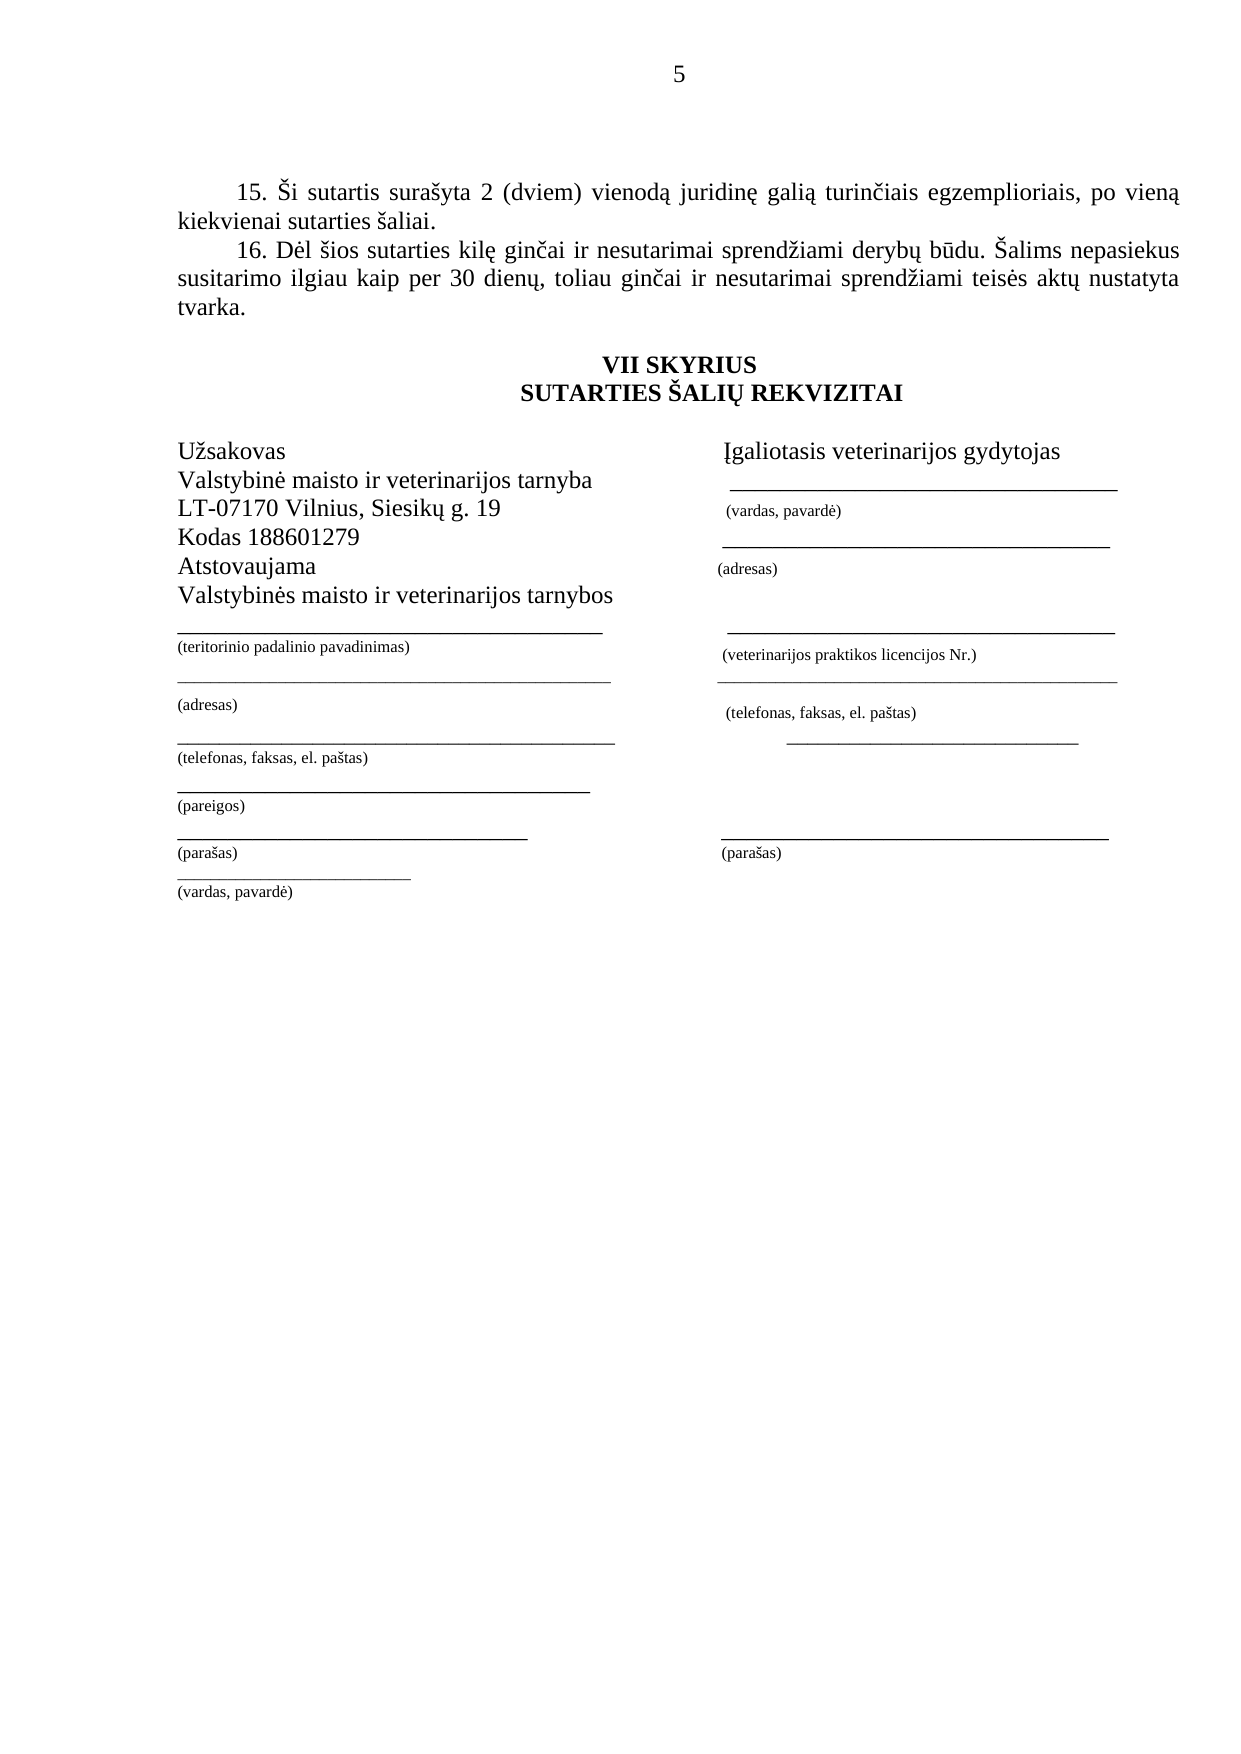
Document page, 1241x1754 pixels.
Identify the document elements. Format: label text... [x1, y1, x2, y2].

text (parašas) (parašas) [177, 843, 1181, 862]
text (telefonas, faksas, el. paštas) [177, 747, 1181, 767]
text Atstovaujama (adresas) [177, 551, 1181, 580]
text Kodas 188601279 _______________________________ [177, 522, 1181, 551]
text __________________________________ _______________________________ [177, 608, 1181, 637]
text Valstybinės maisto ir veterinarijos tarnybos [177, 580, 1181, 608]
text __________________________________________ ____________________________ [177, 723, 1181, 747]
text (pareigos) [177, 795, 1181, 814]
text LT-07170 Vilnius, Siesikų g. 19 (vardas, pavardė) [177, 493, 1181, 522]
text ____________________________ [177, 862, 1181, 882]
text (vardas, pavardė) [177, 882, 1181, 901]
text VII SKYRIUS [177, 350, 1181, 378]
text 15. Ši sutartis surašyta 2 (dviem) vienodą juridinę galią turinčiais egzemplioriais, po vieną kiekvienai sutarties šaliai. [177, 177, 1181, 235]
text Valstybinė maisto ir veterinarijos tarnyba _______________________________ [177, 465, 1181, 493]
text 16. Dėl šios sutarties kilę ginčai ir nesutarimai sprendžiami derybų būdu. Šalims nepasiekus susitarimo ilgiau kaip per 30 dienų, toliau ginčai ir nesutarimai sprendžiami teisės aktų nustatyta tvarka. [177, 235, 1181, 321]
text Užsakovas Įgaliotasis veterinarijos gydytojas [177, 436, 1181, 465]
text ____________________________________________________ ________________________________________________ [177, 666, 1181, 695]
text _________________________________ [177, 767, 1181, 795]
text SUTARTIES ŠALIŲ REKVIZITAI [177, 378, 1181, 407]
text (adresas) (telefonas, faksas, el. paštas) [177, 695, 1181, 723]
text (teritorinio padalinio pavadinimas) (veterinarijos praktikos licencijos Nr.) [177, 637, 1181, 666]
text ____________________________ _______________________________ [177, 814, 1181, 843]
